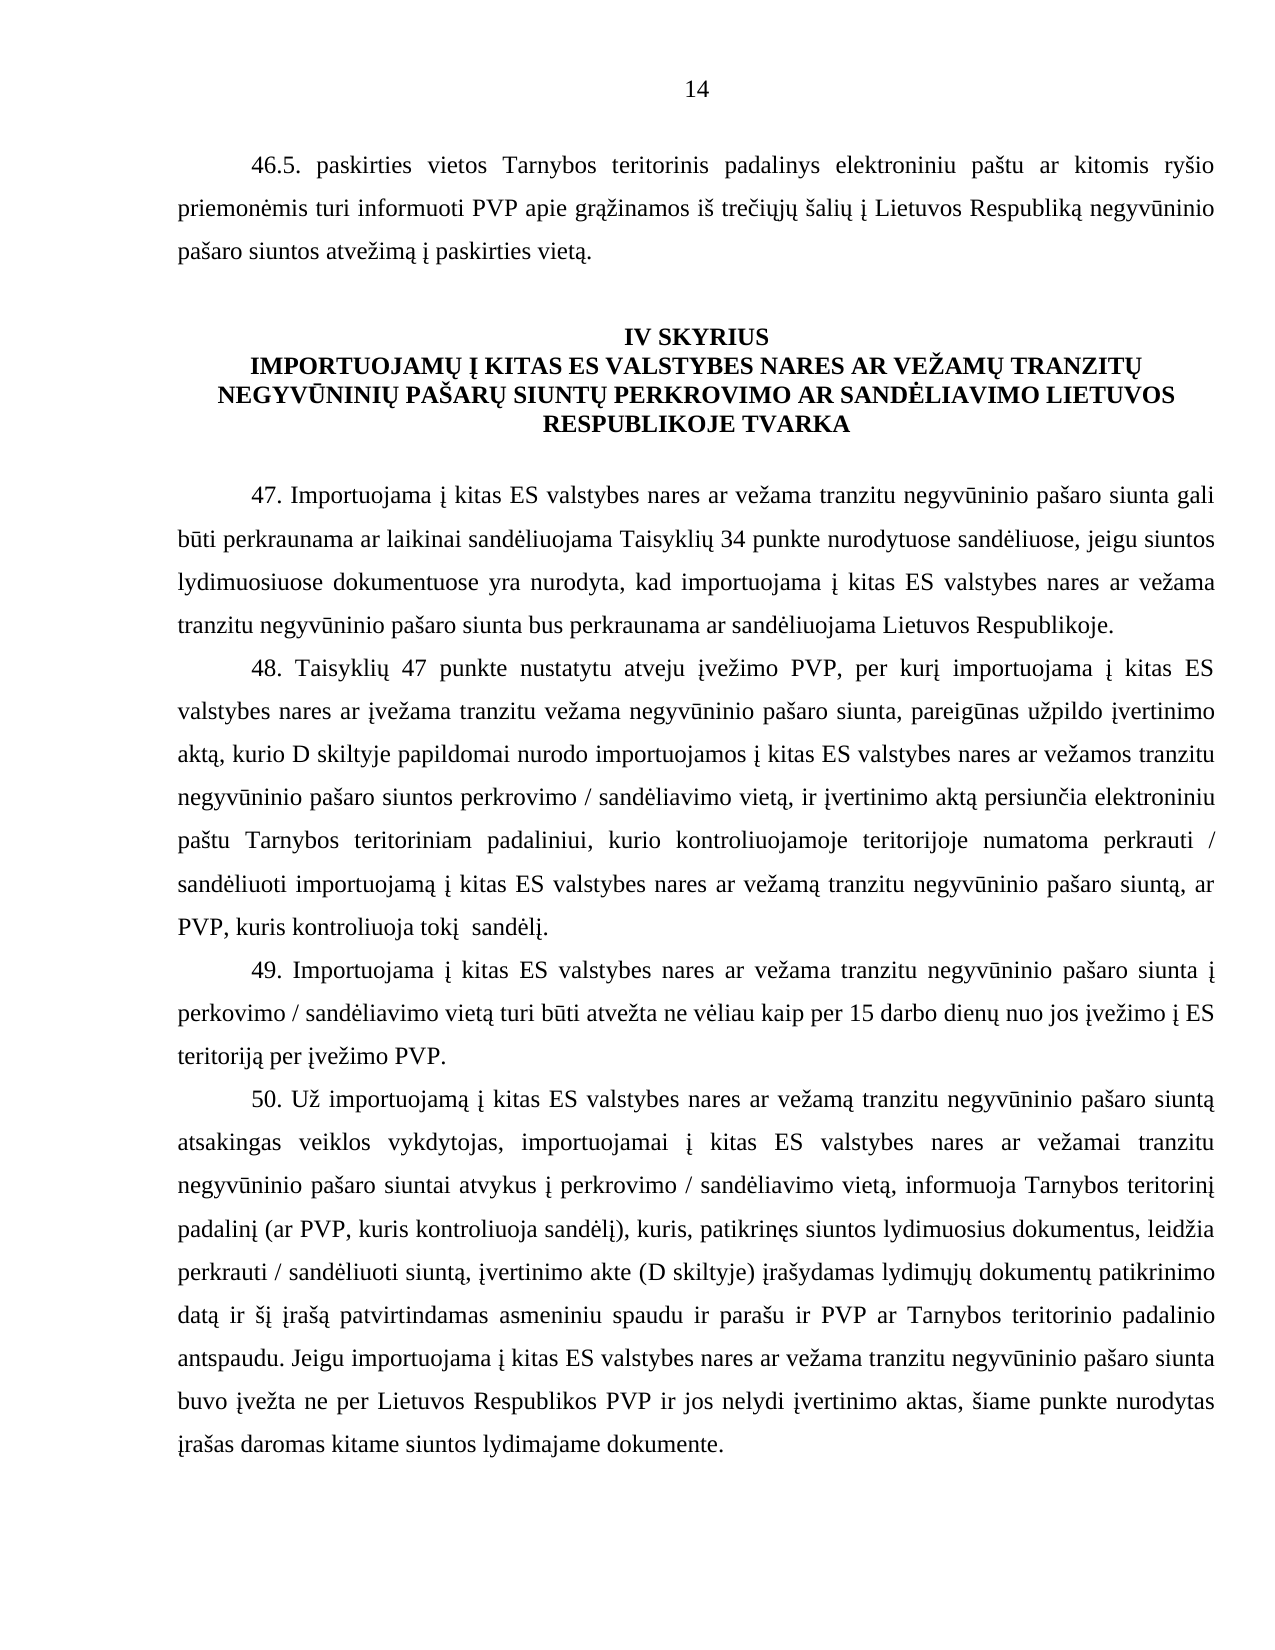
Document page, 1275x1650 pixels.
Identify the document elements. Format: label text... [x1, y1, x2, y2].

text 48. Taisyklių 47 punkte nustatytu atveju įvežimo PVP, per kurį importuojama į kitas ES valstybes nares ar įvežama tranzitu vežama negyvūninio pašaro siunta, pareigūnas užpildo įvertinimo aktą, kurio D skiltyje papildomai nurodo importuojamos į kitas ES valstybes nares ar vežamos tranzitu negyvūninio pašaro siuntos perkrovimo / sandėliavimo vietą, ir įvertinimo aktą persiunčia elektroniniu paštu Tarnybos teritoriniam padaliniui, kurio kontroliuojamoje teritorijoje numatoma perkrauti / sandėliuoti importuojamą į kitas ES valstybes nares ar vežamą tranzitu negyvūninio pašaro siuntą, ar PVP, kuris kontroliuoja tokį sandėlį. [177, 653, 1216, 941]
text 50. Už importuojamą į kitas ES valstybes nares ar vežamą tranzitu negyvūninio pašaro siuntą atsakingas veiklos vykdytojas, importuojamai į kitas ES valstybes nares ar vežamai tranzitu negyvūninio pašaro siuntai atvykus į perkrovimo / sandėliavimo vietą, informuoja Tarnybos teritorinį padalinį (ar PVP, kuris kontroliuoja sandėlį), kuris, patikrinęs siuntos lydimuosius dokumentus, leidžia perkrauti / sandėliuoti siuntą, įvertinimo akte (D skiltyje) įrašydamas lydimųjų dokumentų patikrinimo datą ir šį įrašą patvirtindamas asmeniniu spaudu ir parašu ir PVP ar Tarnybos teritorinio padalinio antspaudu. Jeigu importuojama į kitas ES valstybes nares ar vežama tranzitu negyvūninio pašaro siunta buvo įvežta ne per Lietuvos Respublikos PVP ir jos nelydi įvertinimo aktas, šiame punkte nurodytas įrašas daromas kitame siuntos lydimajame dokumente. [177, 1084, 1216, 1458]
text 47. Importuojama į kitas ES valstybes nares ar vežama tranzitu negyvūninio pašaro siunta gali būti perkraunama ar laikinai sandėliuojama Taisyklių 34 punkte nurodytuose sandėliuose, jeigu siuntos lydimuosiuose dokumentuose yra nurodyta, kad importuojama į kitas ES valstybes nares ar vežama tranzitu negyvūninio pašaro siunta bus perkraunama ar sandėliuojama Lietuvos Respublikoje. [177, 481, 1216, 639]
text 46.5. paskirties vietos Tarnybos teritorinis padalinys elektroniniu paštu ar kitomis ryšio priemonėmis turi informuoti PVP apie grąžinamos iš trečiųjų šalių į Lietuvos Respubliką negyvūninio pašaro siuntos atvežimą į paskirties vietą. [177, 150, 1216, 265]
text 49. Importuojama į kitas ES valstybes nares ar vežama tranzitu negyvūninio pašaro siunta į perkovimo / sandėliavimo vietą turi būti atvežta ne vėliau kaip per 15 darbo dienų nuo jos įvežimo į ES teritoriją per įvežimo PVP. [177, 955, 1216, 1070]
text IMPORTUOJAMŲ Į KITAS ES VALSTYBES NARES AR VEŽAMŲ TRANZITŲ NEGYVŪNINIŲ PAŠARŲ SIUNTŲ PERKROVIMO AR SANDĖLIAVIMO LIETUVOS RESPUBLIKOJE TVARKA [177, 351, 1216, 437]
text IV SKYRIUS [177, 322, 1216, 351]
